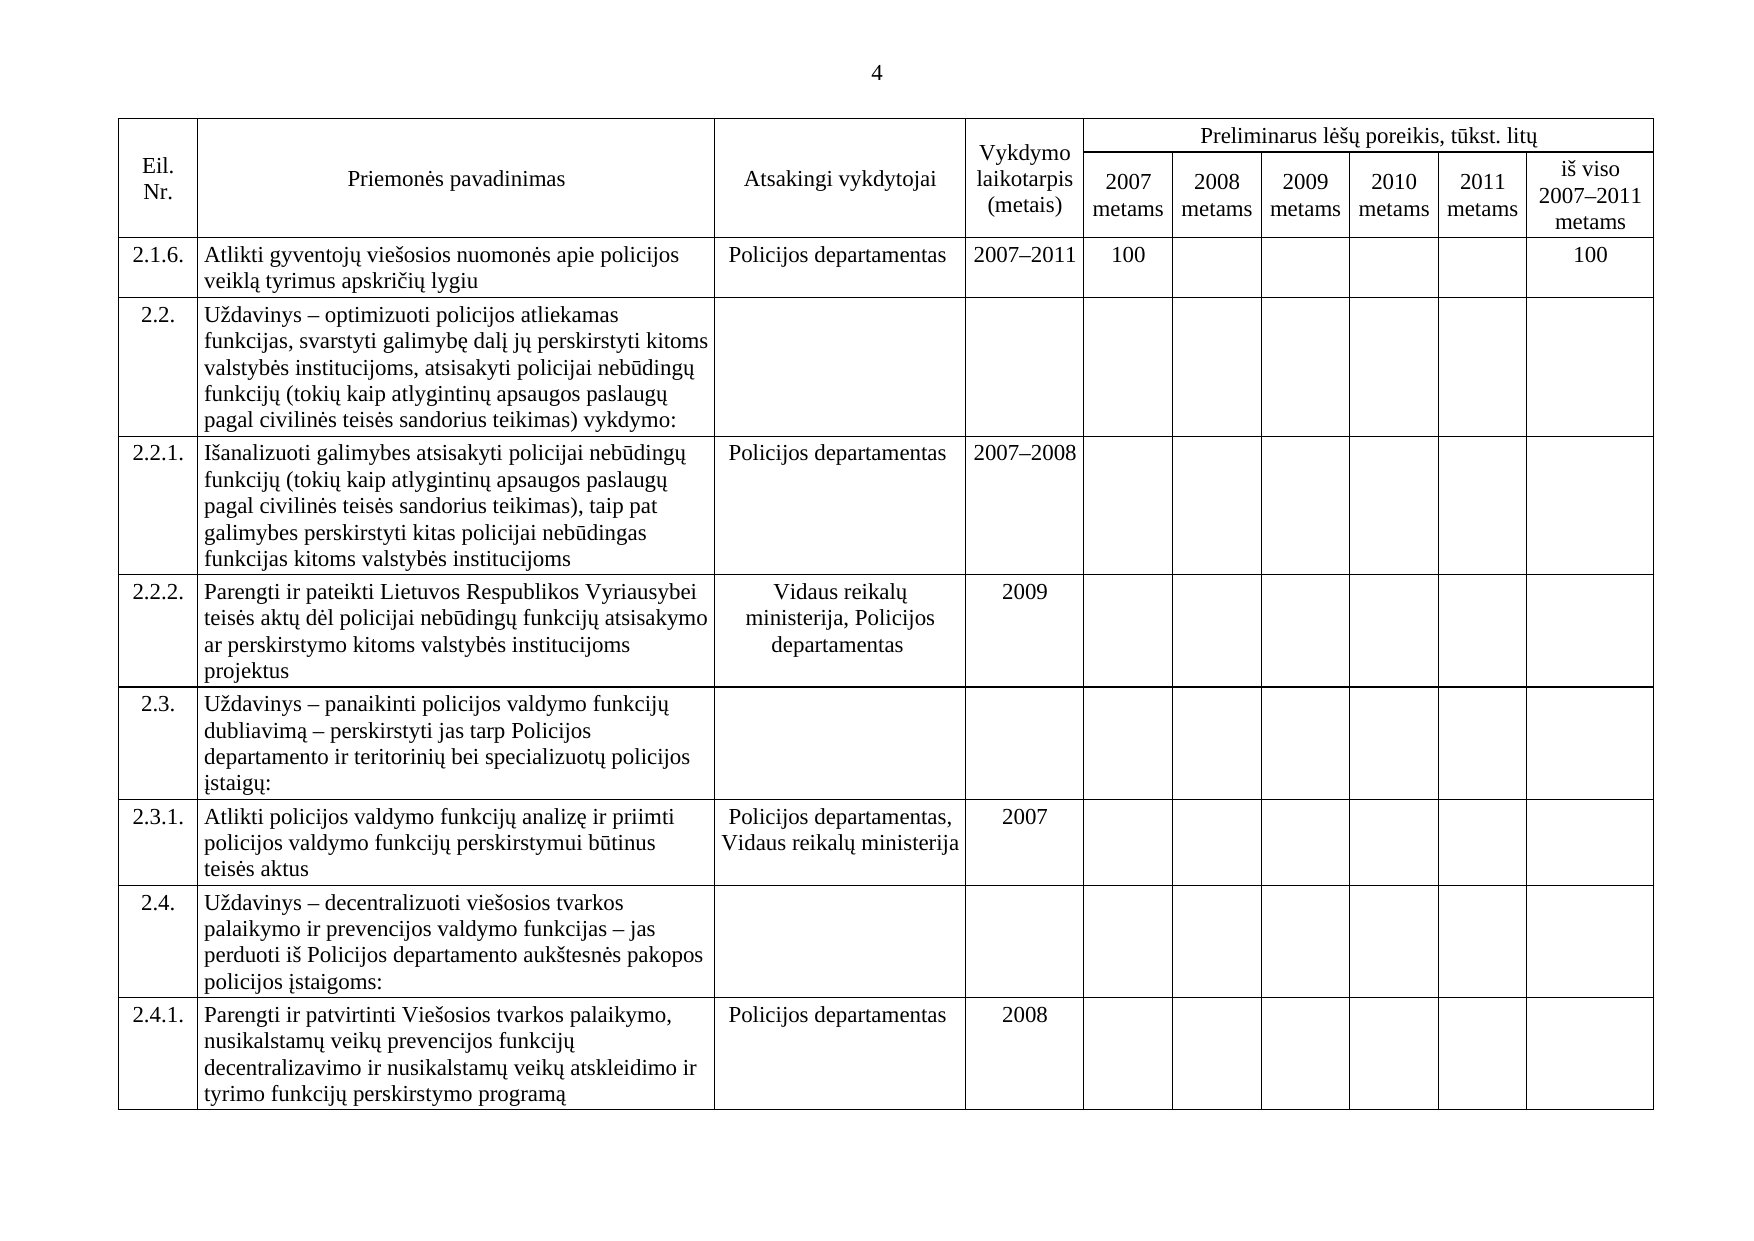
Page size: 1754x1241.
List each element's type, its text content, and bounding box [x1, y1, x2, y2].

table_cell [1262, 437, 1349, 574]
table_cell [1262, 800, 1349, 885]
table_cell 100 [1527, 238, 1653, 297]
table_cell [966, 298, 1083, 436]
table_cell 2007–2008 [966, 437, 1083, 574]
table_cell Uždavinys – panaikinti policijos valdymo funkcijų dubliavimą – perskirstyti jas tarp Policijos departamento ir teritorinių bei specializuotų policijos įstaigų: [198, 688, 714, 799]
table_header Eil. Nr. [119, 119, 197, 237]
table_header Vykdymo laikotarpis (metais) [966, 119, 1083, 237]
table_cell [966, 688, 1083, 799]
table_cell [966, 886, 1083, 997]
table_cell Parengti ir patvirtinti Viešosios tvarkos palaikymo, nusikalstamų veikų prevencijos funkcijų decentralizavimo ir nusikalstamų veikų atskleidimo ir tyrimo funkcijų perskirstymo programą [198, 998, 714, 1109]
table_header Priemonės pavadinimas [198, 119, 714, 237]
table_cell [1350, 575, 1438, 686]
table_cell [1084, 298, 1172, 436]
table_cell 2.3. [119, 688, 197, 799]
table_cell 2.4. [119, 886, 197, 997]
table_cell 2007–2011 [966, 238, 1083, 297]
table_cell [1527, 437, 1653, 574]
table_cell [1173, 998, 1261, 1109]
table_cell [715, 886, 965, 997]
table_cell [1173, 238, 1261, 297]
table_cell [1527, 298, 1653, 436]
table_cell [1350, 437, 1438, 574]
table_cell [1262, 886, 1349, 997]
table_cell 2008 metams [1173, 153, 1261, 237]
table_cell [1527, 575, 1653, 686]
table_cell [1262, 998, 1349, 1109]
table_cell [1084, 437, 1172, 574]
table_cell [1350, 998, 1438, 1109]
table_cell [1350, 688, 1438, 799]
table_cell 100 [1084, 238, 1172, 297]
table_cell [1439, 998, 1526, 1109]
table_cell [1439, 238, 1526, 297]
table_cell 2.4.1. [119, 998, 197, 1109]
table_cell [1439, 688, 1526, 799]
table_cell [1084, 998, 1172, 1109]
table_cell [715, 298, 965, 436]
table_cell Uždavinys – decentralizuoti viešosios tvarkos palaikymo ir prevencijos valdymo funkcijas – jas perduoti iš Policijos departamento aukštesnės pakopos policijos įstaigoms: [198, 886, 714, 997]
table_cell [1439, 437, 1526, 574]
table_cell [1527, 688, 1653, 799]
table_cell [1173, 800, 1261, 885]
table_cell [1350, 238, 1438, 297]
table_cell [1173, 575, 1261, 686]
table_cell Uždavinys – optimizuoti policijos atliekamas funkcijas, svarstyti galimybę dalį jų perskirstyti kitoms valstybės institucijoms, atsisakyti policijai nebūdingų funkcijų (tokių kaip atlygintinų apsaugos paslaugų pagal civilinės teisės sandorius teikimas) vykdymo: [198, 298, 714, 436]
table_cell [1084, 575, 1172, 686]
table_cell [1439, 575, 1526, 686]
table_cell Policijos departamentas, Vidaus reikalų ministerija [715, 800, 965, 885]
table_cell 2.3.1. [119, 800, 197, 885]
table_cell Policijos departamentas [715, 437, 965, 574]
table_cell 2007 metams [1084, 153, 1172, 237]
table_cell iš viso 2007–2011 metams [1527, 153, 1653, 237]
table_cell [1084, 886, 1172, 997]
table_cell [1350, 886, 1438, 997]
table_cell [1173, 886, 1261, 997]
table_cell Atlikti policijos valdymo funkcijų analizę ir priimti policijos valdymo funkcijų perskirstymui būtinus teisės aktus [198, 800, 714, 885]
table_cell [1084, 800, 1172, 885]
table_cell [1262, 575, 1349, 686]
table_cell [1173, 688, 1261, 799]
table_cell 2008 [966, 998, 1083, 1109]
table_cell 2011 metams [1439, 153, 1526, 237]
table_cell [1173, 298, 1261, 436]
table_header Preliminarus lėšų poreikis, tūkst. litų [1084, 119, 1653, 151]
table_cell 2009 [966, 575, 1083, 686]
table_cell 2.1.6. [119, 238, 197, 297]
table_cell [1350, 800, 1438, 885]
table_cell [715, 688, 965, 799]
table_cell Išanalizuoti galimybes atsisakyti policijai nebūdingų funkcijų (tokių kaip atlygintinų apsaugos paslaugų pagal civilinės teisės sandorius teikimas), taip pat galimybes perskirstyti kitas policijai nebūdingas funkcijas kitoms valstybės institucijoms [198, 437, 714, 574]
table_cell [1527, 998, 1653, 1109]
table_cell 2.2.1. [119, 437, 197, 574]
table_cell 2009 metams [1262, 153, 1349, 237]
table_cell 2.2. [119, 298, 197, 436]
table_cell [1439, 886, 1526, 997]
table_cell [1084, 688, 1172, 799]
table_cell 2.2.2. [119, 575, 197, 686]
table_cell [1439, 298, 1526, 436]
table_cell [1173, 437, 1261, 574]
table_cell Policijos departamentas [715, 238, 965, 297]
table_cell [1262, 238, 1349, 297]
table_cell Policijos departamentas [715, 998, 965, 1109]
table_cell [1262, 298, 1349, 436]
table_cell Atlikti gyventojų viešosios nuomonės apie policijos veiklą tyrimus apskričių lygiu [198, 238, 714, 297]
table_cell [1262, 688, 1349, 799]
table_cell [1527, 800, 1653, 885]
table_cell Parengti ir pateikti Lietuvos Respublikos Vyriausybei teisės aktų dėl policijai nebūdingų funkcijų atsisakymo ar perskirstymo kitoms valstybės institucijoms projektus [198, 575, 714, 686]
table_header Atsakingi vykdytojai [715, 119, 965, 237]
table_cell [1527, 886, 1653, 997]
table_cell 2007 [966, 800, 1083, 885]
table_cell Vidaus reikalų ministerija, Policijos departamentas [715, 575, 965, 686]
table_cell 2010 metams [1350, 153, 1438, 237]
table_cell [1439, 800, 1526, 885]
table_cell [1350, 298, 1438, 436]
